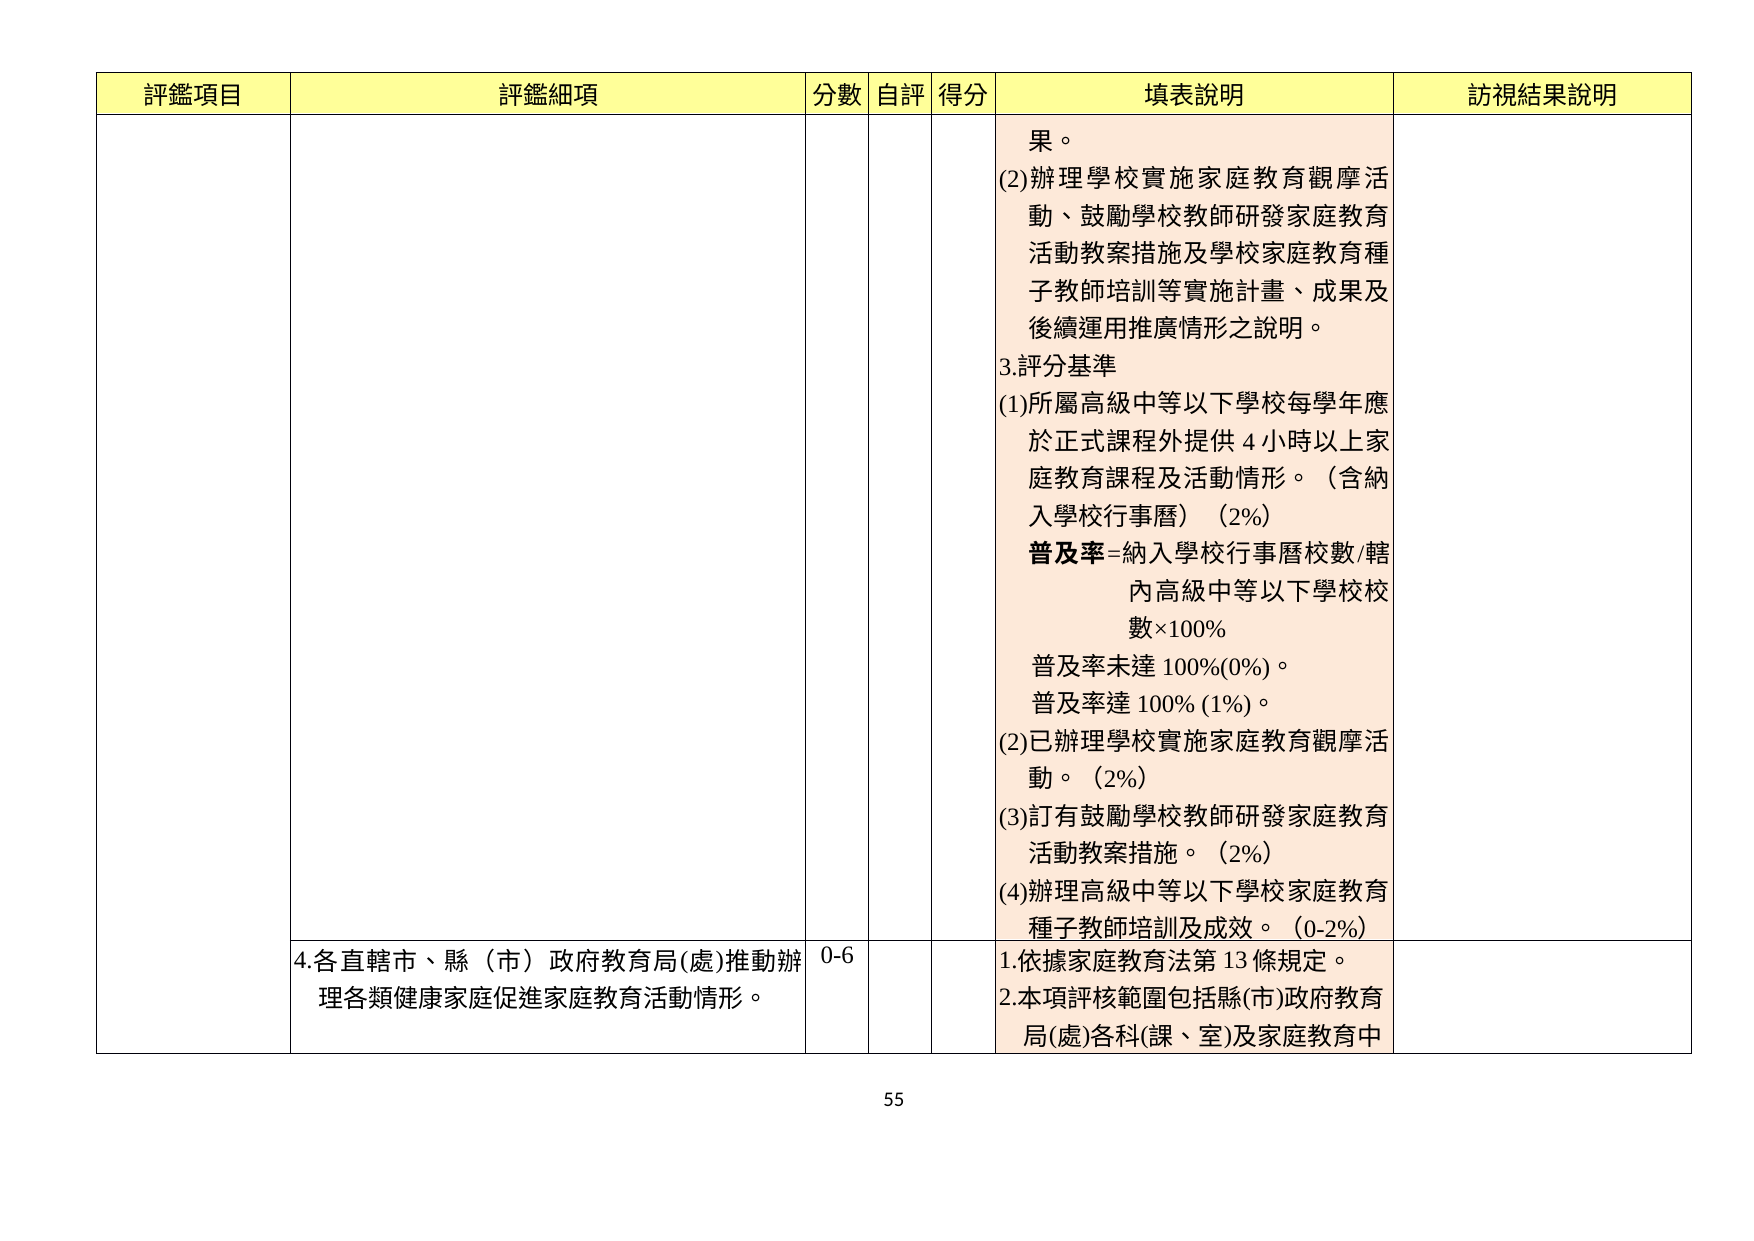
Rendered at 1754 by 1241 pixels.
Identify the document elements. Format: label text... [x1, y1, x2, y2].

table_cell 1.依據家庭教育法第13條規定。 2.本項評核範圍包括縣(市)政府教育局(處)各科(課、室)及家庭教育中 [996, 941, 1393, 1053]
table_cell [932, 115, 995, 939]
table_header 評鑑項目 [97, 73, 290, 113]
table_cell [932, 941, 995, 1053]
table_cell 4.各直轄市、縣（市）政府教育局(處)推動辦理各類健康家庭促進家庭教育活動情形。 [291, 941, 805, 1053]
table_header 填表說明 [996, 73, 1393, 113]
table_cell [869, 941, 931, 1053]
table_header 評鑑細項 [291, 73, 805, 113]
table_header 分數 [806, 73, 868, 113]
table_cell [1394, 941, 1691, 1053]
table_header 自評 [869, 73, 931, 113]
table_cell [1394, 115, 1691, 939]
table_cell 果。 (2)辦理學校實施家庭教育觀摩活動、鼓勵學校教師研發家庭教育活動教案措施及學校家庭教育種子教師培訓等實施計畫、成果及後續運用推廣情形之說明。 3.評分基準 (1)所屬高級中等以下學校每學年應於正式課程外提供4小時以上家庭教育課程及活動情形。（含納入學校行事曆）（2%） 普及率=納入學校行事曆校數/轄內高級中等以下學校校數×100% 普及率未達100%(0%)。 普及率達100% (1%)。 (2)已辦理學校實施家庭教育觀摩活動。（2%） (3)訂有鼓勵學校教師研發家庭教育活動教案措施。（2%） (4)辦理高級中等以下學校家庭教育種子教師培訓及成效。（0-2%） [996, 115, 1393, 939]
table_cell 0-6 [806, 941, 868, 1053]
table_cell [97, 115, 290, 1053]
table_header 訪視結果說明 [1394, 73, 1691, 113]
table_header 得分 [932, 73, 995, 113]
table_cell [806, 115, 868, 939]
table_cell [869, 115, 931, 939]
table_cell [291, 115, 805, 939]
